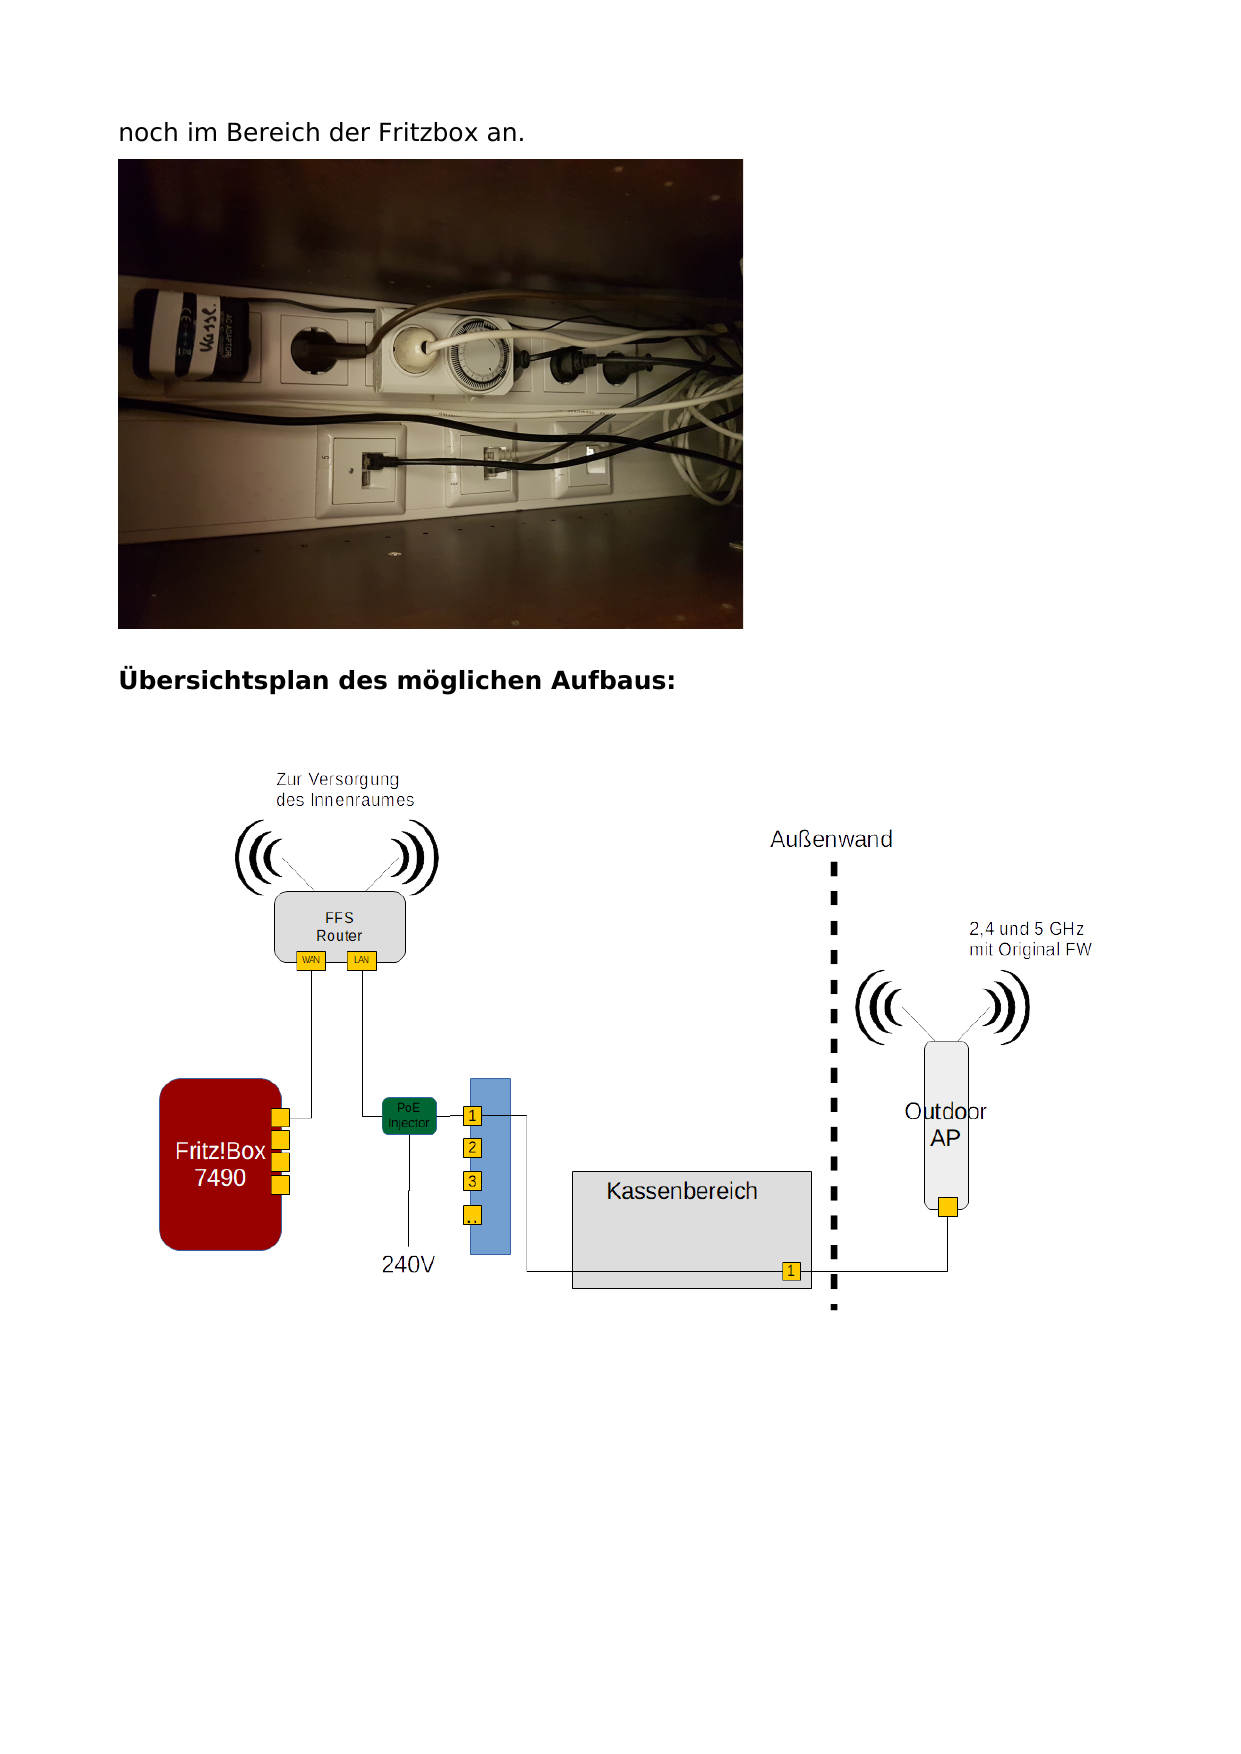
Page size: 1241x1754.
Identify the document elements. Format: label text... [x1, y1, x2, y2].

picture [118, 159, 744, 629]
picture [118, 707, 1123, 1418]
text noch im Bereich der Fritzbox an. [118, 118, 1122, 147]
subtitle Übersichtsplan des möglichen Aufbaus: [118, 666, 1122, 695]
